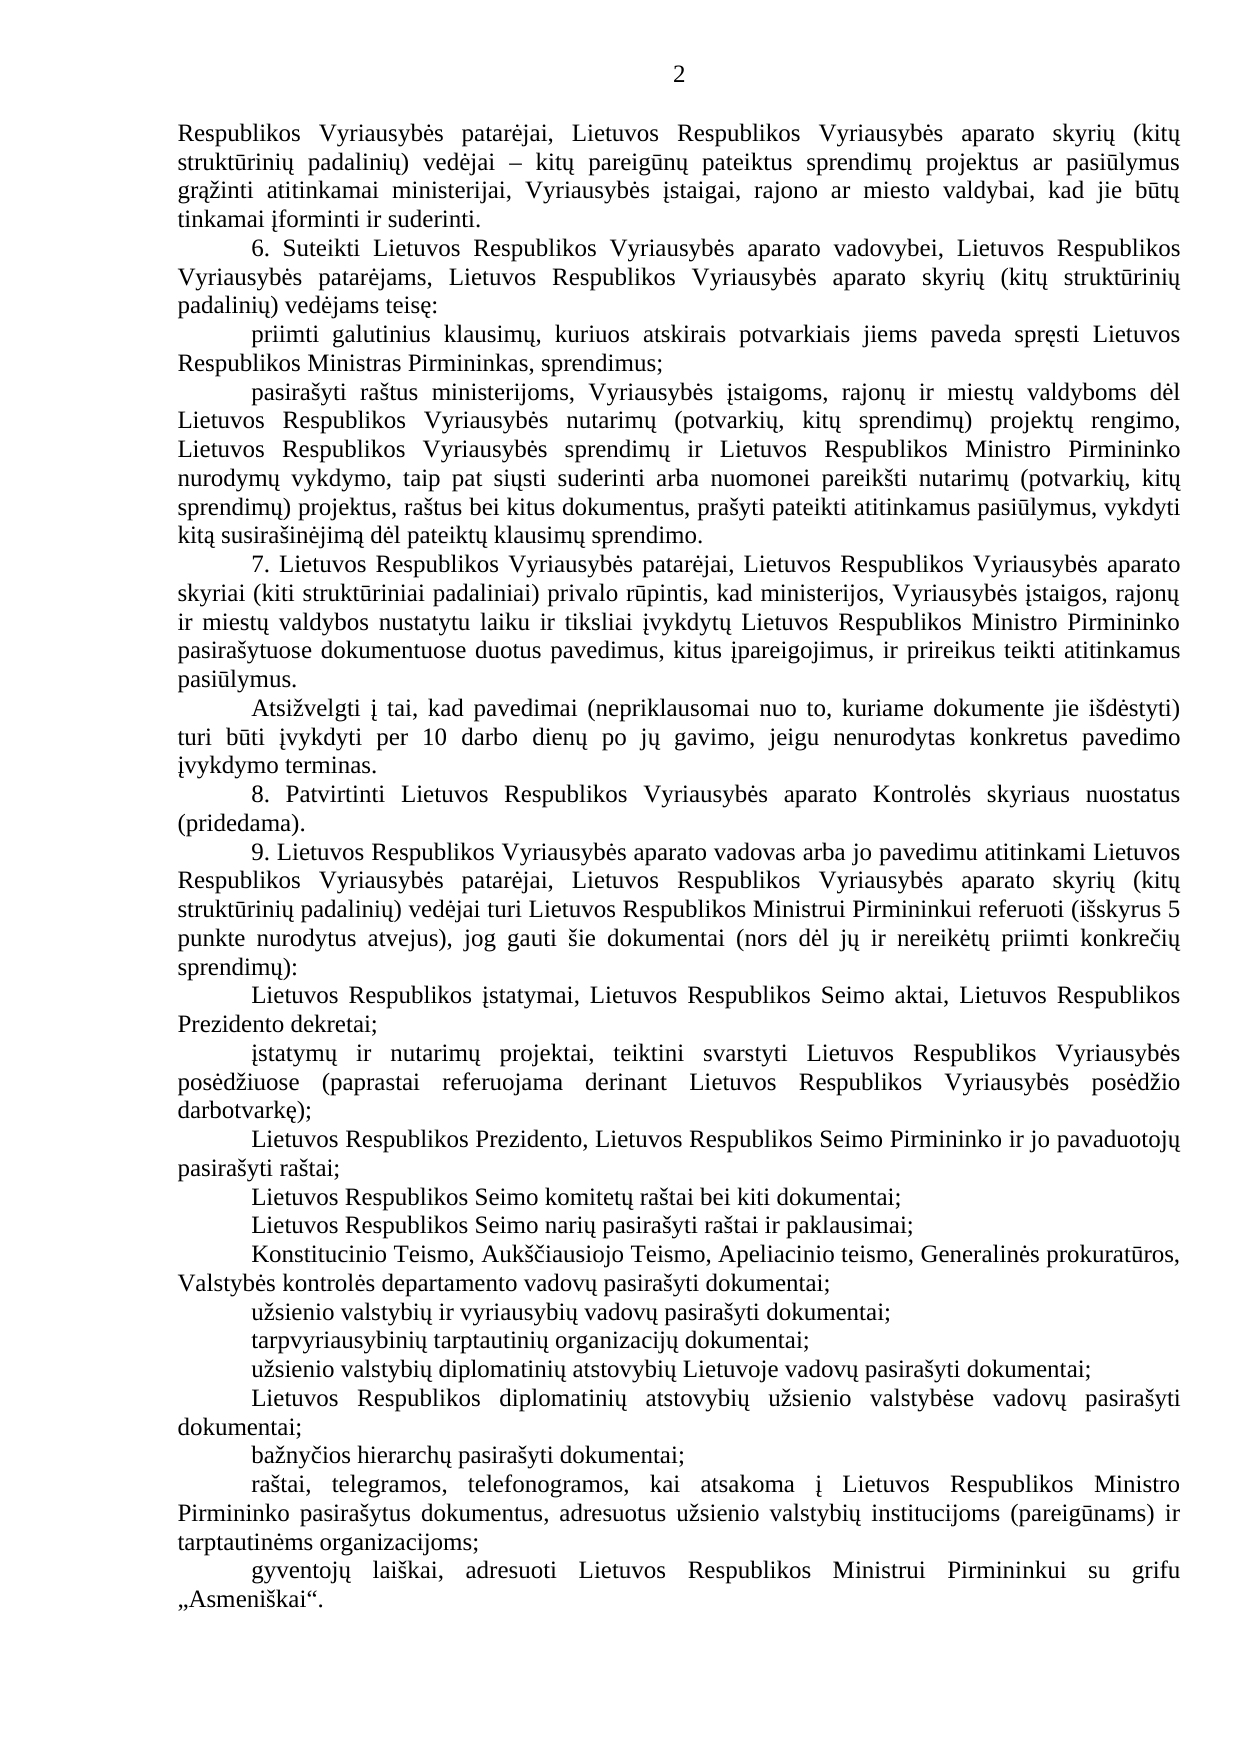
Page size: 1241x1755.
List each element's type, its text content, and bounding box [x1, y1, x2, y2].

text 9. Lietuvos Respublikos Vyriausybės aparato vadovas arba jo pavedimu atitinkami Lietuvos Respublikos Vyriausybės patarėjai, Lietuvos Respublikos Vyriausybės aparato skyrių (kitų struktūrinių padalinių) vedėjai turi Lietuvos Respublikos Ministrui Pirmininkui referuoti (išskyrus 5 punkte nurodytus atvejus), jog gauti šie dokumentai (nors dėl jų ir nereikėtų priimti konkrečių sprendimų): [177, 837, 1181, 981]
text gyventojų laiškai, adresuoti Lietuvos Respublikos Ministrui Pirmininkui su grifu „Asmeniškai“. [177, 1556, 1181, 1613]
text bažnyčios hierarchų pasirašyti dokumentai; [177, 1441, 1181, 1469]
text Lietuvos Respublikos diplomatinių atstovybių užsienio valstybėse vadovų pasirašyti dokumentai; [177, 1383, 1181, 1441]
text Lietuvos Respublikos Seimo narių pasirašyti raštai ir paklausimai; [177, 1211, 1181, 1239]
text užsienio valstybių diplomatinių atstovybių Lietuvoje vadovų pasirašyti dokumentai; [177, 1354, 1181, 1383]
text Atsižvelgti į tai, kad pavedimai (nepriklausomai nuo to, kuriame dokumente jie išdėstyti) turi būti įvykdyti per 10 darbo dienų po jų gavimo, jeigu nenurodytas konkretus pavedimo įvykdymo terminas. [177, 693, 1181, 779]
text raštai, telegramos, telefonogramos, kai atsakoma į Lietuvos Respublikos Ministro Pirmininko pasirašytus dokumentus, adresuotus užsienio valstybių institucijoms (pareigūnams) ir tarptautinėms organizacijoms; [177, 1469, 1181, 1556]
text Lietuvos Respublikos įstatymai, Lietuvos Respublikos Seimo aktai, Lietuvos Respublikos Prezidento dekretai; [177, 981, 1181, 1038]
text 6. Suteikti Lietuvos Respublikos Vyriausybės aparato vadovybei, Lietuvos Respublikos Vyriausybės patarėjams, Lietuvos Respublikos Vyriausybės aparato skyrių (kitų struktūrinių padalinių) vedėjams teisę: [177, 233, 1181, 319]
text Respublikos Vyriausybės patarėjai, Lietuvos Respublikos Vyriausybės aparato skyrių (kitų struktūrinių padalinių) vedėjai – kitų pareigūnų pateiktus sprendimų projektus ar pasiūlymus grąžinti atitinkamai ministerijai, Vyriausybės įstaigai, rajono ar miesto valdybai, kad jie būtų tinkamai įforminti ir suderinti. [177, 118, 1181, 233]
text 7. Lietuvos Respublikos Vyriausybės patarėjai, Lietuvos Respublikos Vyriausybės aparato skyriai (kiti struktūriniai padaliniai) privalo rūpintis, kad ministerijos, Vyriausybės įstaigos, rajonų ir miestų valdybos nustatytu laiku ir tiksliai įvykdytų Lietuvos Respublikos Ministro Pirmininko pasirašytuose dokumentuose duotus pavedimus, kitus įpareigojimus, ir prireikus teikti atitinkamus pasiūlymus. [177, 549, 1181, 693]
text 8. Patvirtinti Lietuvos Respublikos Vyriausybės aparato Kontrolės skyriaus nuostatus (pridedama). [177, 779, 1181, 837]
text Lietuvos Respublikos Prezidento, Lietuvos Respublikos Seimo Pirmininko ir jo pavaduotojų pasirašyti raštai; [177, 1124, 1181, 1182]
text užsienio valstybių ir vyriausybių vadovų pasirašyti dokumentai; [177, 1297, 1181, 1326]
text įstatymų ir nutarimų projektai, teiktini svarstyti Lietuvos Respublikos Vyriausybės posėdžiuose (paprastai referuojama derinant Lietuvos Respublikos Vyriausybės posėdžio darbotvarkę); [177, 1038, 1181, 1124]
text Konstitucinio Teismo, Aukščiausiojo Teismo, Apeliacinio teismo, Generalinės prokuratūros, Valstybės kontrolės departamento vadovų pasirašyti dokumentai; [177, 1239, 1181, 1297]
text pasirašyti raštus ministerijoms, Vyriausybės įstaigoms, rajonų ir miestų valdyboms dėl Lietuvos Respublikos Vyriausybės nutarimų (potvarkių, kitų sprendimų) projektų rengimo, Lietuvos Respublikos Vyriausybės sprendimų ir Lietuvos Respublikos Ministro Pirmininko nurodymų vykdymo, taip pat siųsti suderinti arba nuomonei pareikšti nutarimų (potvarkių, kitų sprendimų) projektus, raštus bei kitus dokumentus, prašyti pateikti atitinkamus pasiūlymus, vykdyti kitą susirašinėjimą dėl pateiktų klausimų sprendimo. [177, 377, 1181, 549]
text priimti galutinius klausimų, kuriuos atskirais potvarkiais jiems paveda spręsti Lietuvos Respublikos Ministras Pirmininkas, sprendimus; [177, 319, 1181, 377]
text Lietuvos Respublikos Seimo komitetų raštai bei kiti dokumentai; [177, 1182, 1181, 1211]
text tarpvyriausybinių tarptautinių organizacijų dokumentai; [177, 1326, 1181, 1354]
